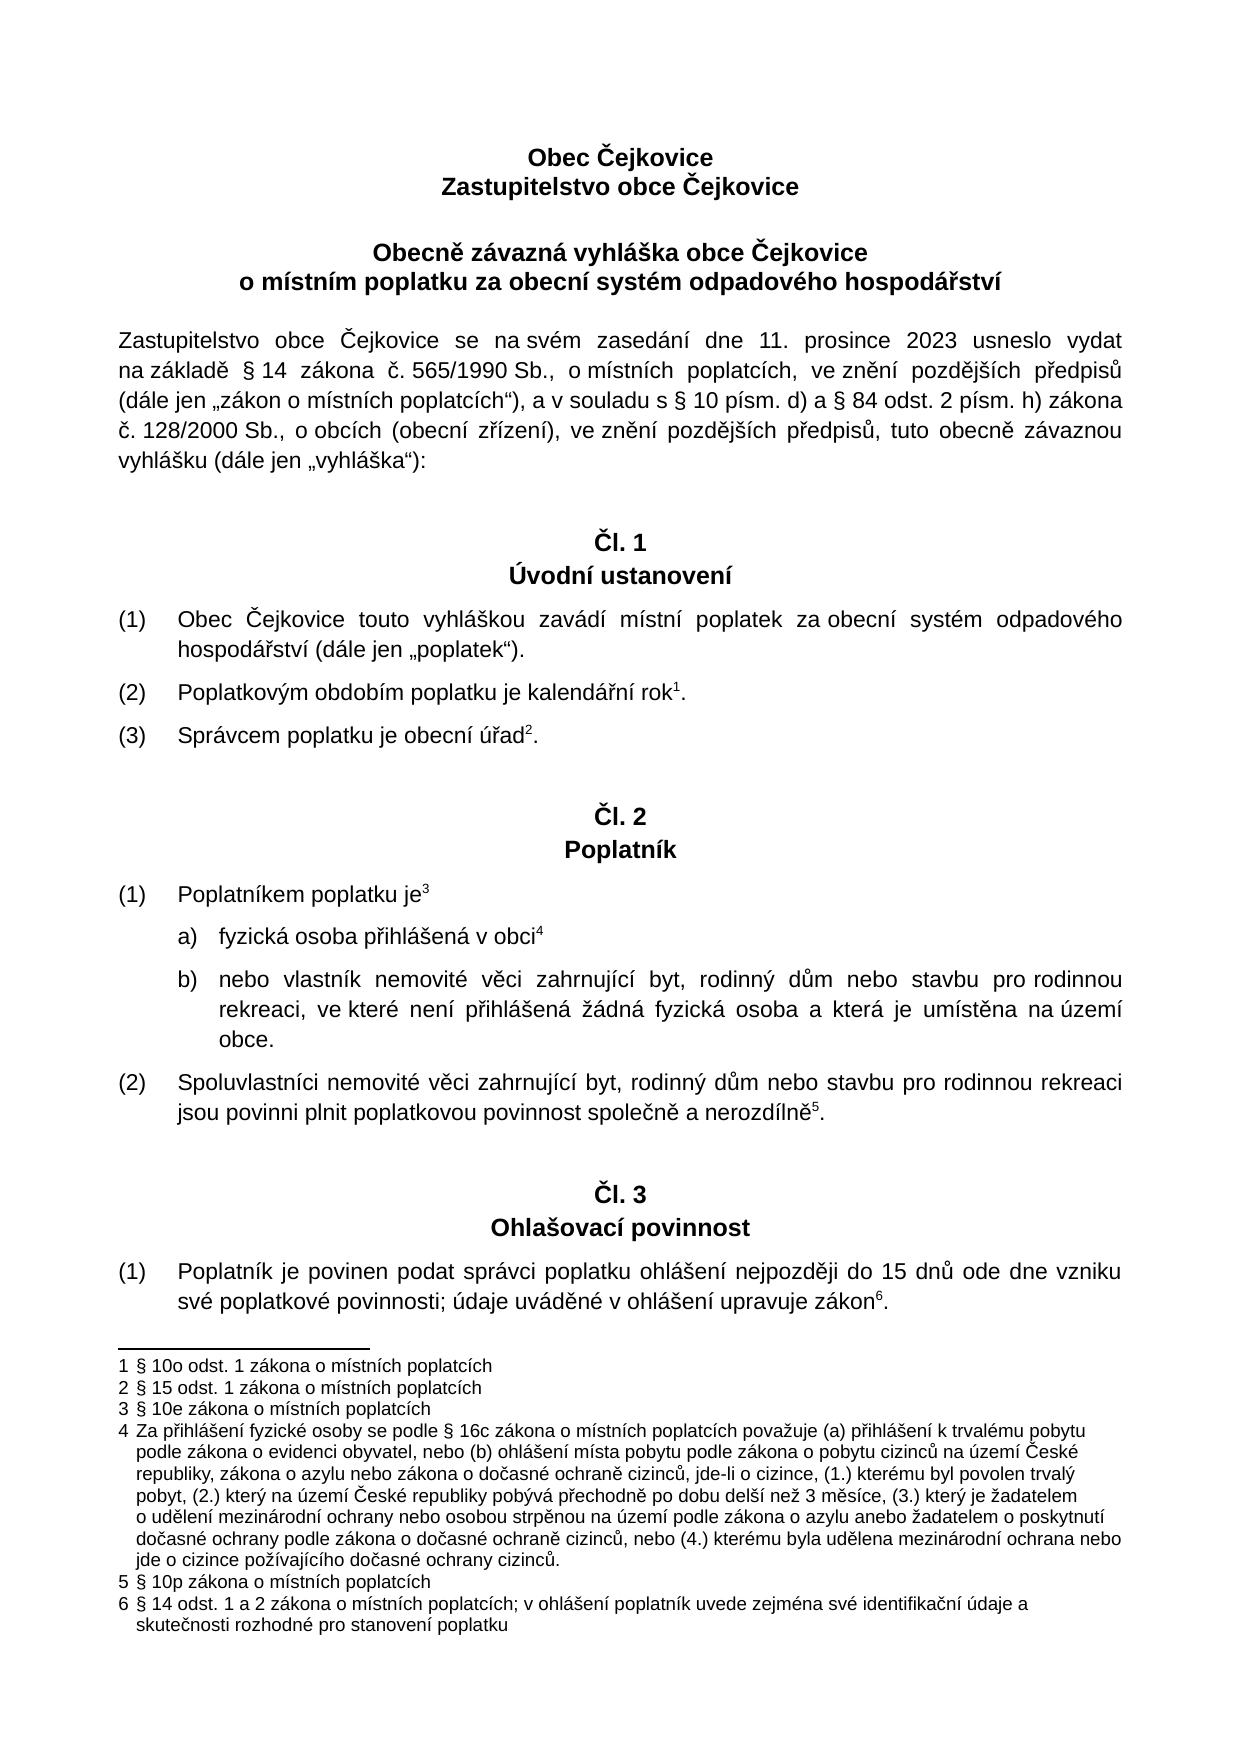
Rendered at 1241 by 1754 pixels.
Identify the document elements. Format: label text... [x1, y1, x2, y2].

list fyzická osoba přihlášená v obci [177, 923, 1122, 950]
list § 10e zákona o místních poplatcích [118, 1398, 1122, 1420]
list nebo vlastník nemovité věci zahrnující byt, rodinný dům nebo stavbu pro rodinnou rekreaci, ve které není přihlášená žádná fyzická osoba a která je umístěna na území obce. [177, 966, 1122, 1053]
title Obec Čejkovice Zastupitelstvo obce Čejkovice [118, 143, 1122, 201]
list Poplatkovým obdobím poplatku je kalendářní rok. [118, 679, 1122, 706]
subtitle Čl. 3 Ohlašovací povinnost [118, 1179, 1122, 1241]
subtitle Čl. 1 Úvodní ustanovení [118, 528, 1122, 589]
list Za přihlášení fyzické osoby se podle § 16c zákona o místních poplatcích považuje (a) přihlášení k trvalému pobytu podle zákona o evidenci obyvatel, nebo (b) ohlášení místa pobytu podle zákona o pobytu cizinců na území České republiky, zákona o azylu nebo zákona o dočasné ochraně cizinců, jde-li o cizince, (1.) kterému byl povolen trvalý pobyt, (2.) který na území České republiky pobývá přechodně po dobu delší než 3 měsíce, (3.) který je žadatelem o udělení mezinárodní ochrany nebo osobou strpěnou na území podle zákona o azylu anebo žadatelem o poskytnutí dočasné ochrany podle zákona o dočasné ochraně cizinců, nebo (4.) kterému byla udělena mezinárodní ochrana nebo jde o cizince požívajícího dočasné ochrany cizinců. [118, 1420, 1122, 1571]
list § 10p zákona o místních poplatcích [118, 1571, 1122, 1592]
list § 14 odst. 1 a 2 zákona o místních poplatcích; v ohlášení poplatník uvede zejména své identifikační údaje a skutečnosti rozhodné pro stanovení poplatku [118, 1592, 1122, 1635]
list Poplatníkem poplatku je [118, 881, 1122, 907]
list Obec Čejkovice touto vyhláškou zavádí místní poplatek za obecní systém odpadového hospodářství (dále jen „poplatek“). [118, 606, 1122, 663]
text Zastupitelstvo obce Čejkovice se na svém zasedání dne 11. prosince 2023 usneslo vydat na základě § 14 zákona č. 565/1990 Sb., o místních poplatcích, ve znění pozdějších předpisů (dále jen „zákon o místních poplatcích“), a v souladu s § 10 písm. d) a § 84 odst. 2 písm. h) zákona č. 128/2000 Sb., o obcích (obecní zřízení), ve znění pozdějších předpisů, tuto obecně závaznou vyhlášku (dále jen „vyhláška“): [118, 327, 1122, 474]
list § 10o odst. 1 zákona o místních poplatcích [118, 1355, 1122, 1377]
list Poplatník je povinen podat správci poplatku ohlášení nejpozději do 15 dnů ode dne vzniku své poplatkové povinnosti; údaje uváděné v ohlášení upravuje zákon. [118, 1258, 1122, 1315]
list Správcem poplatku je obecní úřad. [118, 722, 1122, 748]
list § 15 odst. 1 zákona o místních poplatcích [118, 1377, 1122, 1398]
subtitle Obecně závazná vyhláška obce Čejkovice o místním poplatku za obecní systém odpadového hospodářství [118, 238, 1122, 295]
subtitle Čl. 2 Poplatník [118, 802, 1122, 864]
list Spoluvlastníci nemovité věci zahrnující byt, rodinný dům nebo stavbu pro rodinnou rekreaci jsou povinni plnit poplatkovou povinnost společně a nerozdílně. [118, 1069, 1122, 1126]
